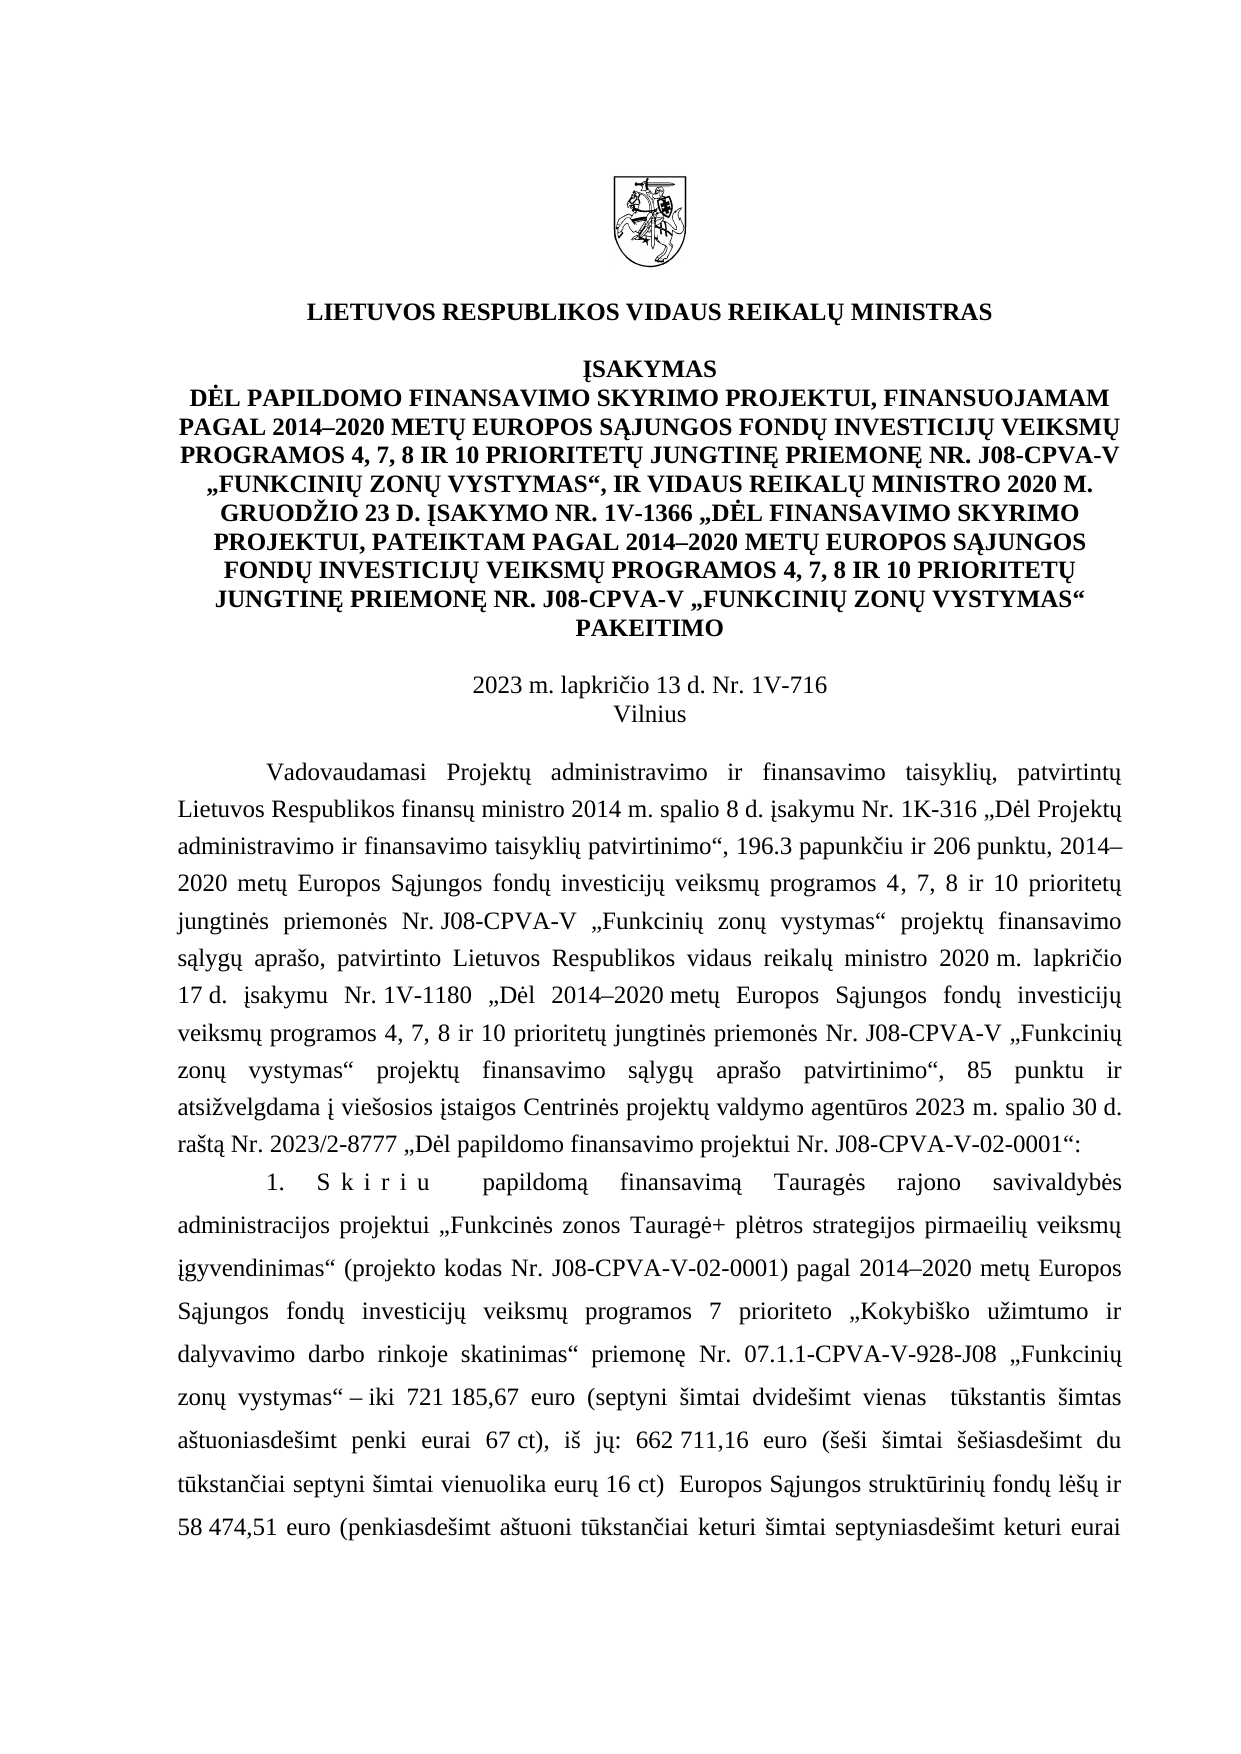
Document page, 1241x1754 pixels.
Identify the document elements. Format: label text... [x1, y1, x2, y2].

text Vadovaudamasi Projektų administravimo ir finansavimo taisyklių, patvirtintų Lietuvos Respublikos finansų ministro 2014 m. spalio 8 d. įsakymu Nr. 1K-316 „Dėl Projektų administravimo ir finansavimo taisyklių patvirtinimo“, 196.3 papunkčiu ir 206 punktu, 2014–2020 metų Europos Sąjungos fondų investicijų veiksmų programos 4, 7, 8 ir 10 prioritetų jungtinės priemonės Nr. J08-CPVA-V „Funkcinių zonų vystymas“ projektų finansavimo sąlygų aprašo, patvirtinto Lietuvos Respublikos vidaus reikalų ministro 2020 m. lapkričio 17 d. įsakymu Nr. 1V-1180 „Dėl 2014–2020 metų Europos Sąjungos fondų investicijų veiksmų programos 4, 7, 8 ir 10 prioritetų jungtinės priemonės Nr. J08-CPVA-V „Funkcinių zonų vystymas“ projektų finansavimo sąlygų aprašo patvirtinimo“, 85 punktu ir atsižvelgdama į viešosios įstaigos Centrinės projektų valdymo agentūros 2023 m. spalio 30 d. raštą Nr. 2023/2-8777 „Dėl papildomo finansavimo projektui Nr. J08-CPVA-V-02-0001“: [177, 757, 1122, 1158]
text 1. Skiriu papildomą finansavimą Tauragės rajono savivaldybės administracijos projektui „Funkcinės zonos Tauragė+ plėtros strategijos pirmaeilių veiksmų įgyvendinimas“ (projekto kodas Nr. J08-CPVA-V-02-0001) pagal 2014–2020 metų Europos Sąjungos fondų investicijų veiksmų programos 7 prioriteto „Kokybiško užimtumo ir dalyvavimo darbo rinkoje skatinimas“ priemonę Nr. 07.1.1-CPVA-V-928-J08 „Funkcinių zonų vystymas“ – iki 721 185,67 euro (septyni šimtai dvidešimt vienas tūkstantis šimtas aštuoniasdešimt penki eurai 67 ct), iš jų: 662 711,16 euro (šeši šimtai šešiasdešimt du tūkstančiai septyni šimtai vienuolika eurų 16 ct) Europos Sąjungos struktūrinių fondų lėšų ir 58 474,51 euro (penkiasdešimt aštuoni tūkstančiai keturi šimtai septyniasdešimt keturi eurai [177, 1167, 1122, 1541]
text DĖL PAPILDOMO FINANSAVIMO SKYRIMO PROJEKTUI, FINANSUOJAMAM PAGAL 2014–2020 METŲ EUROPOS SĄJUNGOS FONDŲ INVESTICIJŲ VEIKSMŲ PROGRAMOS 4, 7, 8 IR 10 PRIORITETŲ JUNGTINĘ PRIEMONĘ NR. J08-CPVA-V „FUNKCINIŲ ZONŲ VYSTYMAS“, IR VIDAUS REIKALŲ MINISTRO 2020 M. GRUODŽIO 23 D. ĮSAKYMO NR. 1V-1366 „DĖL FINANSAVIMO SKYRIMO PROJEKTUI, PATEIKTAM PAGAL 2014–2020 METŲ EUROPOS SĄJUNGOS FONDŲ INVESTICIJŲ VEIKSMŲ PROGRAMOS 4, 7, 8 IR 10 PRIORITETŲ JUNGTINĘ PRIEMONĘ NR. J08-CPVA-V „FUNKCINIŲ ZONŲ VYSTYMAS“ PAKEITIMO [177, 383, 1122, 642]
text LIETUVOS RESPUBLIKOS VIDAUS REIKALŲ MINISTRAS [177, 297, 1122, 325]
text ĮSAKYMAS [177, 354, 1122, 383]
text Vilnius [177, 699, 1122, 728]
text 2023 m. lapkričio 13 d. Nr. 1V-716 [177, 670, 1122, 699]
